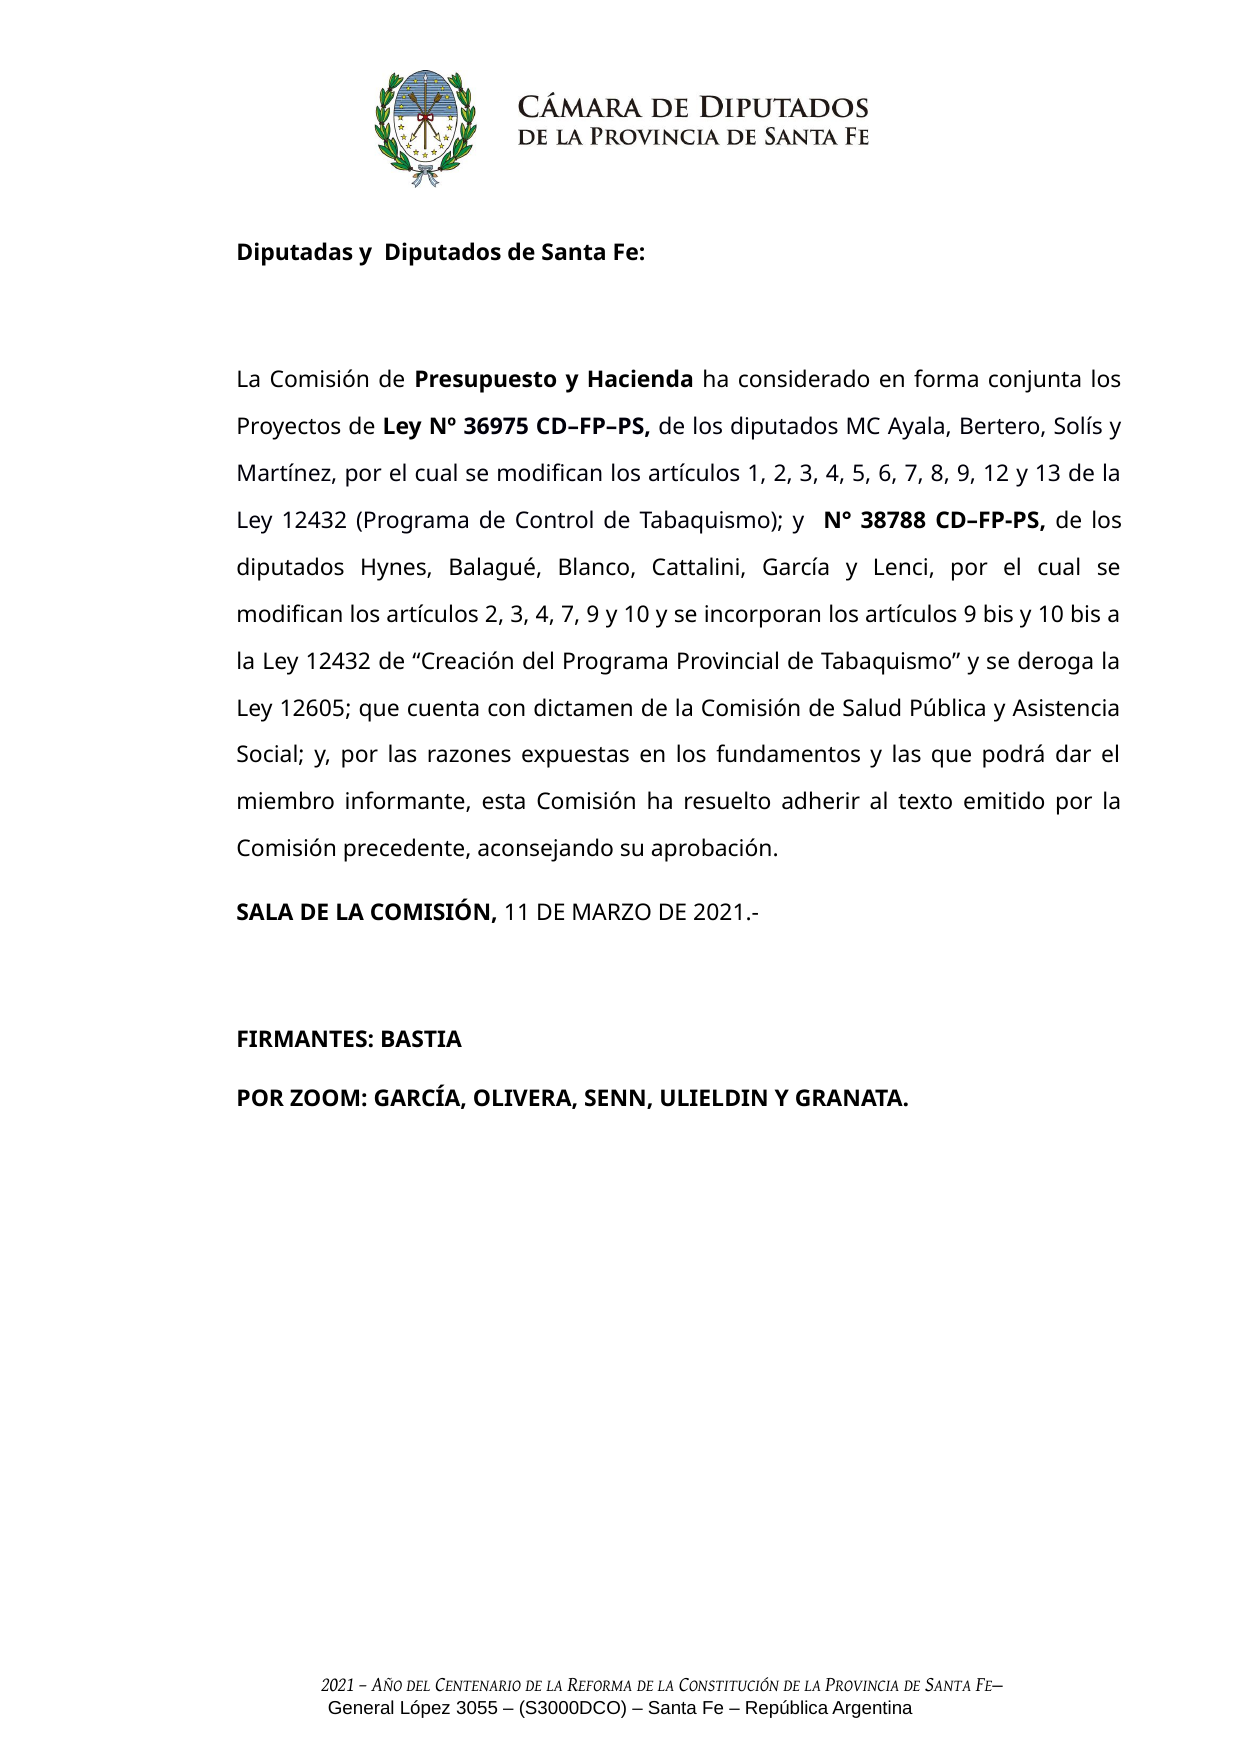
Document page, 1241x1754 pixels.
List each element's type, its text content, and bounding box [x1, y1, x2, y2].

text Diputadas y Diputados de Santa Fe: [236, 236, 1122, 267]
text La Comisión de Presupuesto y Hacienda ha considerado en forma conjunta los Proyectos de Ley Nº 36975 CD–FP–PS, de los diputados MC Ayala, Bertero, Solís y Martínez, por el cual se modifican los artículos 1, 2, 3, 4, 5, 6, 7, 8, 9, 12 y 13 de la Ley 12432 (Programa de Control de Tabaquismo); y N° 38788 CD–FP-PS, de los diputados Hynes, Balagué, Blanco, Cattalini, García y Lenci, por el cual se modifican los artículos 2, 3, 4, 7, 9 y 10 y se incorporan los artículos 9 bis y 10 bis a la Ley 12432 de “Creación del Programa Provincial de Tabaquismo” y se deroga la Ley 12605; que cuenta con dictamen de la Comisión de Salud Pública y Asistencia Social; y, por las razones expuestas en los fundamentos y las que podrá dar el miembro informante, esta Comisión ha resuelto adherir al texto emitido por la Comisión precedente, aconsejando su aprobación. [236, 363, 1122, 863]
text FIRMANTES: BASTIA [236, 1023, 1122, 1054]
text POR ZOOM: GARCÍA, OLIVERA, SENN, ULIELDIN Y GRANATA. [236, 1082, 1122, 1113]
text SALA DE LA COMISIÓN, 11 DE MARZO DE 2021.- [236, 896, 1122, 927]
picture [374, 70, 869, 192]
